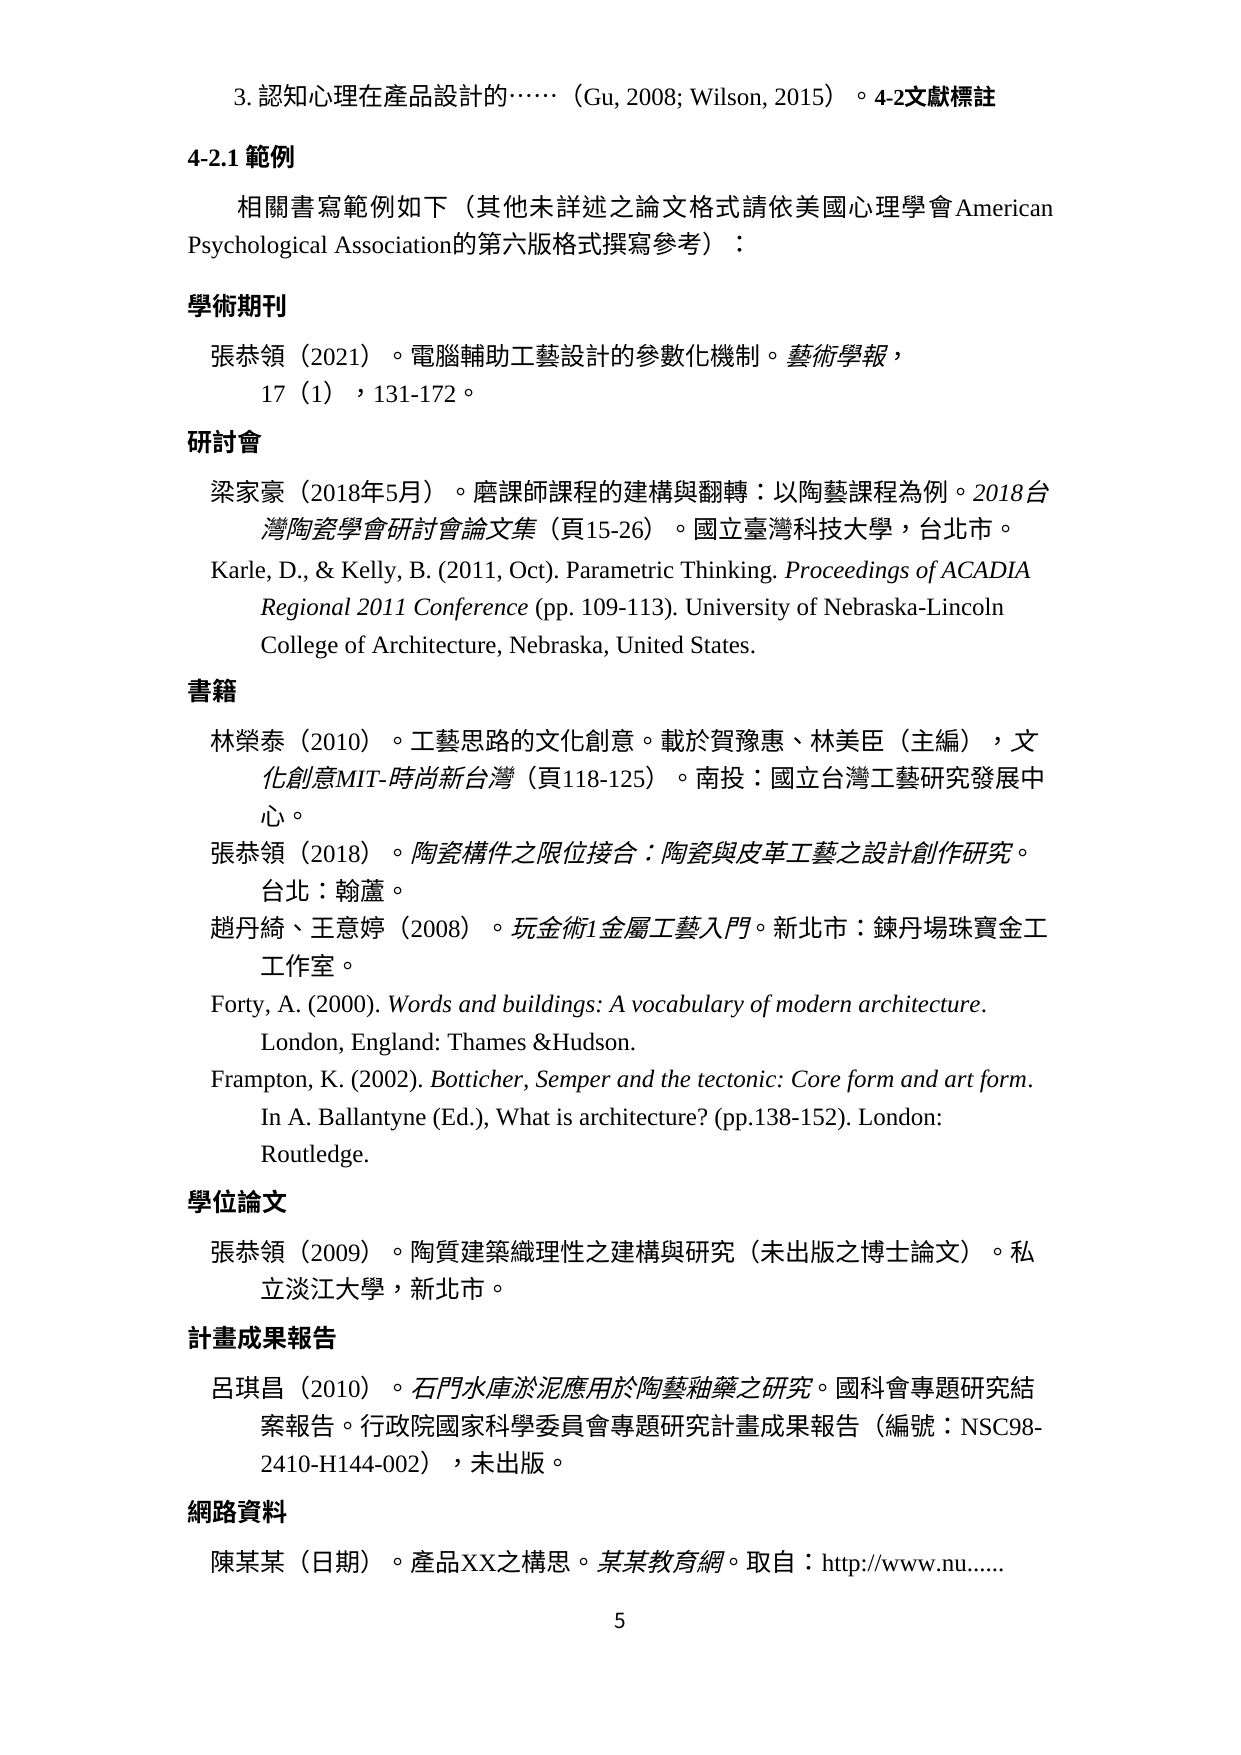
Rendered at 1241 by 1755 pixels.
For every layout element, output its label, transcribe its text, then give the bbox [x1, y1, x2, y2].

text 3. 認知心理在產品設計的……（Gu, 2008; Wilson, 2015）。4-2文獻標註 [233, 75, 1053, 112]
text Frampton, K. (2002). Botticher, Semper and the tectonic: Core form and art form. In A. Ballantyne (Ed.), What is architecture? (pp.138-152). London: Routledge. [210, 1057, 1053, 1170]
text 張恭領（2021）。電腦輔助工藝設計的參數化機制。藝術學報，17（1），131-172。 [210, 335, 1053, 410]
subtitle 4-2.1 範例 [187, 137, 1053, 174]
subtitle 學位論文 [187, 1182, 1053, 1219]
text Karle, D., & Kelly, B. (2011, Oct). Parametric Thinking. Proceedings of ACADIA Regional 2011 Conference (pp. 109-113). University of Nebraska-Lincoln College of Architecture, Nebraska, United States. [210, 546, 1053, 659]
text 呂琪昌（2010）。石門水庫淤泥應用於陶藝釉藥之研究。國科會專題研究結案報告。行政院國家科學委員會專題研究計畫成果報告（編號：NSC98-2410-H144-002），未出版。 [210, 1367, 1053, 1480]
text 趙丹綺、王意婷（2008）。玩金術1金屬工藝入門。新北市：鍊丹場珠寶金工工作室。 [210, 907, 1053, 982]
subtitle 書籍 [187, 671, 1053, 707]
text 陳某某（日期）。產品XX之構思。某某教育網。取自：http://www.nu...... [210, 1541, 1053, 1579]
text 張恭領（2018）。陶瓷構件之限位接合：陶瓷與皮革工藝之設計創作研究。台北：翰蘆。 [210, 832, 1053, 907]
subtitle 網路資料 [187, 1492, 1053, 1529]
subtitle 學術期刊 [187, 286, 1053, 322]
text 張恭領（2009）。陶質建築織理性之建構與研究（未出版之博士論文）。私立淡江大學，新北市。 [210, 1231, 1053, 1306]
text 林榮泰（2010）。工藝思路的文化創意。載於賀豫惠、林美臣（主編），文化創意MIT-時尚新台灣（頁118-125）。南投：國立台灣工藝研究發展中心。 [210, 720, 1053, 832]
text 相關書寫範例如下（其他未詳述之論文格式請依美國心理學會American Psychological Association的第六版格式撰寫參考）： [187, 186, 1053, 261]
text Forty, A. (2000). Words and buildings: A vocabulary of modern architecture. London, England: Thames &Hudson. [210, 982, 1053, 1057]
subtitle 計畫成果報告 [187, 1319, 1053, 1355]
subtitle 研討會 [187, 422, 1053, 459]
text 梁家豪（2018年5月）。磨課師課程的建構與翻轉：以陶藝課程為例。2018台灣陶瓷學會研討會論文集（頁15-26）。國立臺灣科技大學，台北市。 [210, 471, 1053, 546]
